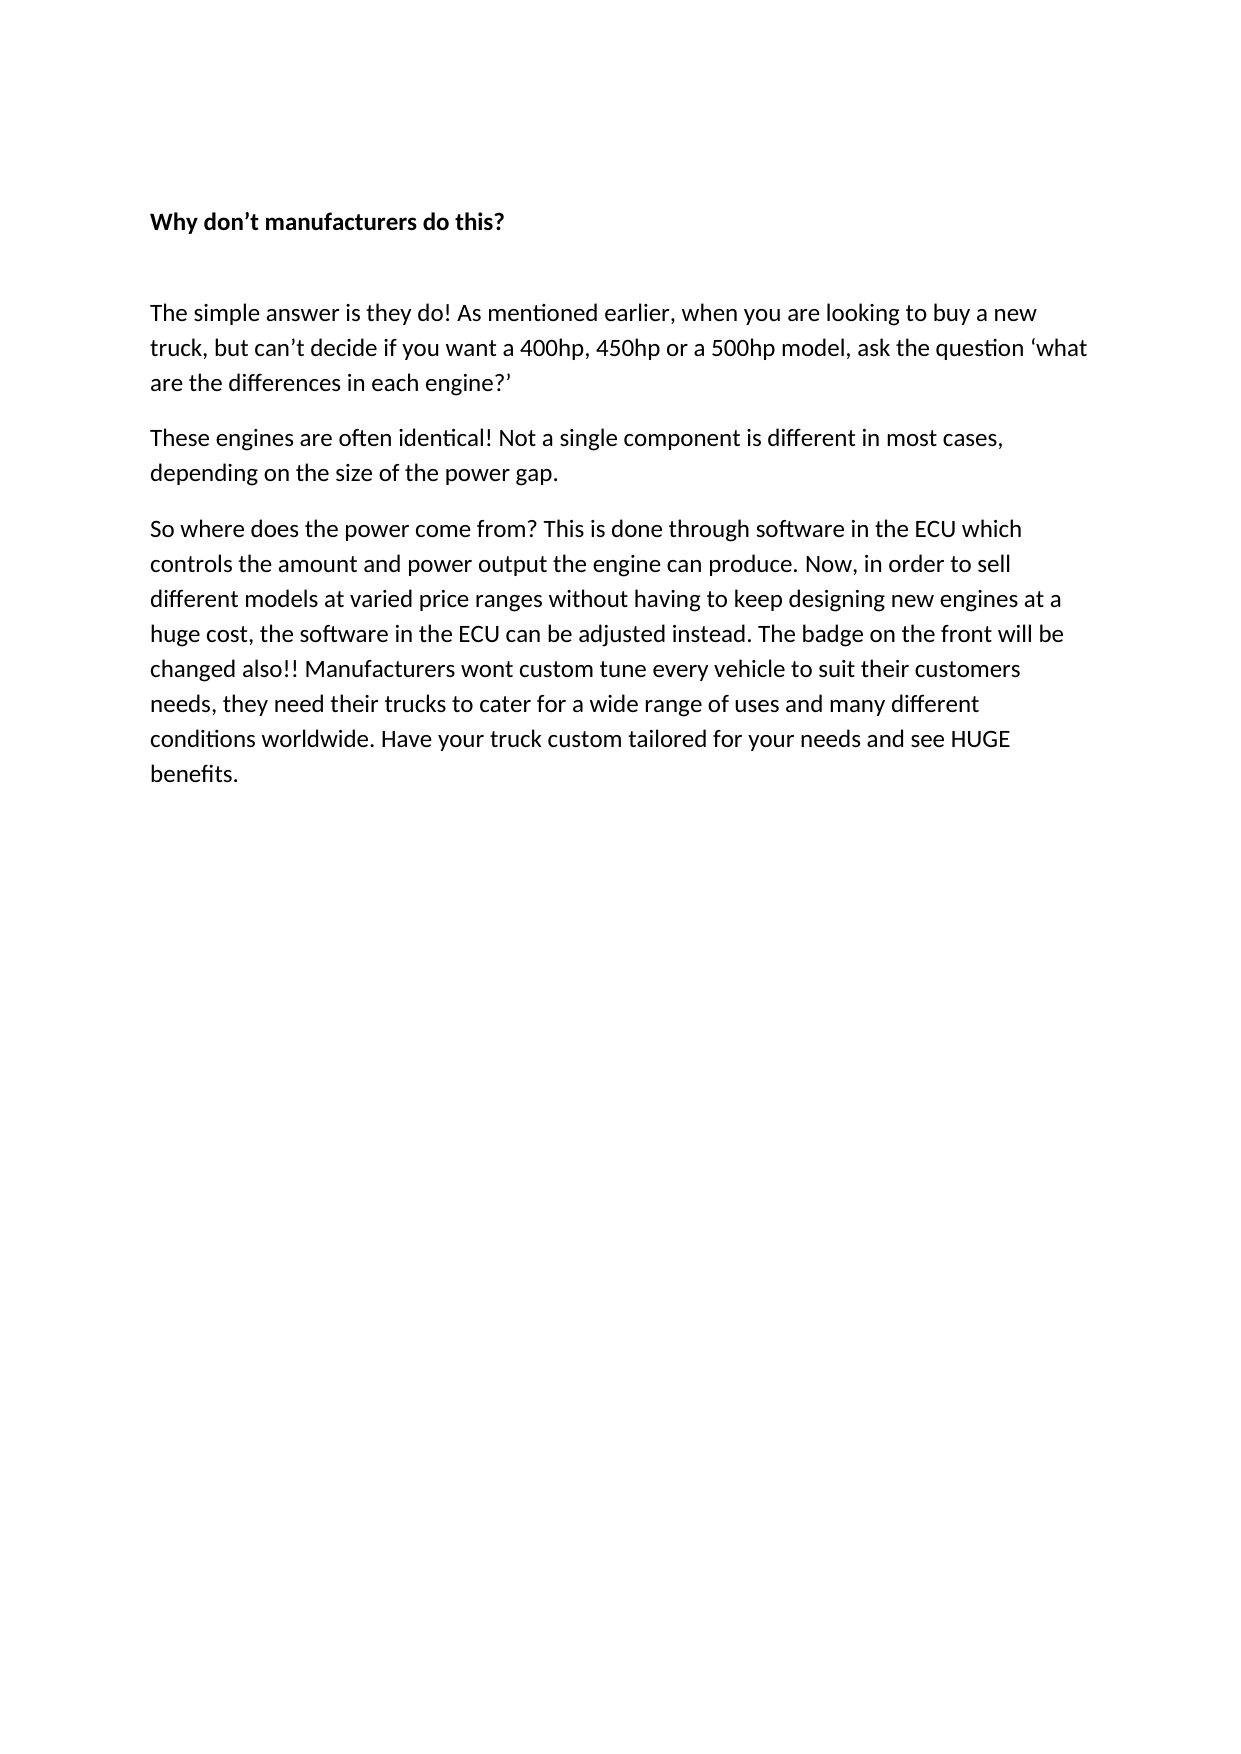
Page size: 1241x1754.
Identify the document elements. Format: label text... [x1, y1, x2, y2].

text So where does the power come from? This is done through software in the ECU which controls the amount and power output the engine can produce. Now, in order to sell different models at varied price ranges without having to keep designing new engines at a huge cost, the software in the ECU can be adjusted instead. The badge on the front will be changed also!! Manufacturers wont custom tune every vehicle to suit their customers needs, they need their trucks to cater for a wide range of uses and many different conditions worldwide. Have your truck custom tailored for your needs and see HUGE benefits. [150, 513, 1090, 789]
text The simple answer is they do! As mentioned earlier, when you are looking to buy a new truck, but can’t decide if you want a 400hp, 450hp or a 500hp model, ask the question ‘what are the differences in each engine?’ [150, 297, 1090, 397]
text Why don’t manufacturers do this? [150, 206, 1090, 271]
text These engines are often identical! Not a single component is different in most cases, depending on the size of the power gap. [150, 422, 1090, 488]
